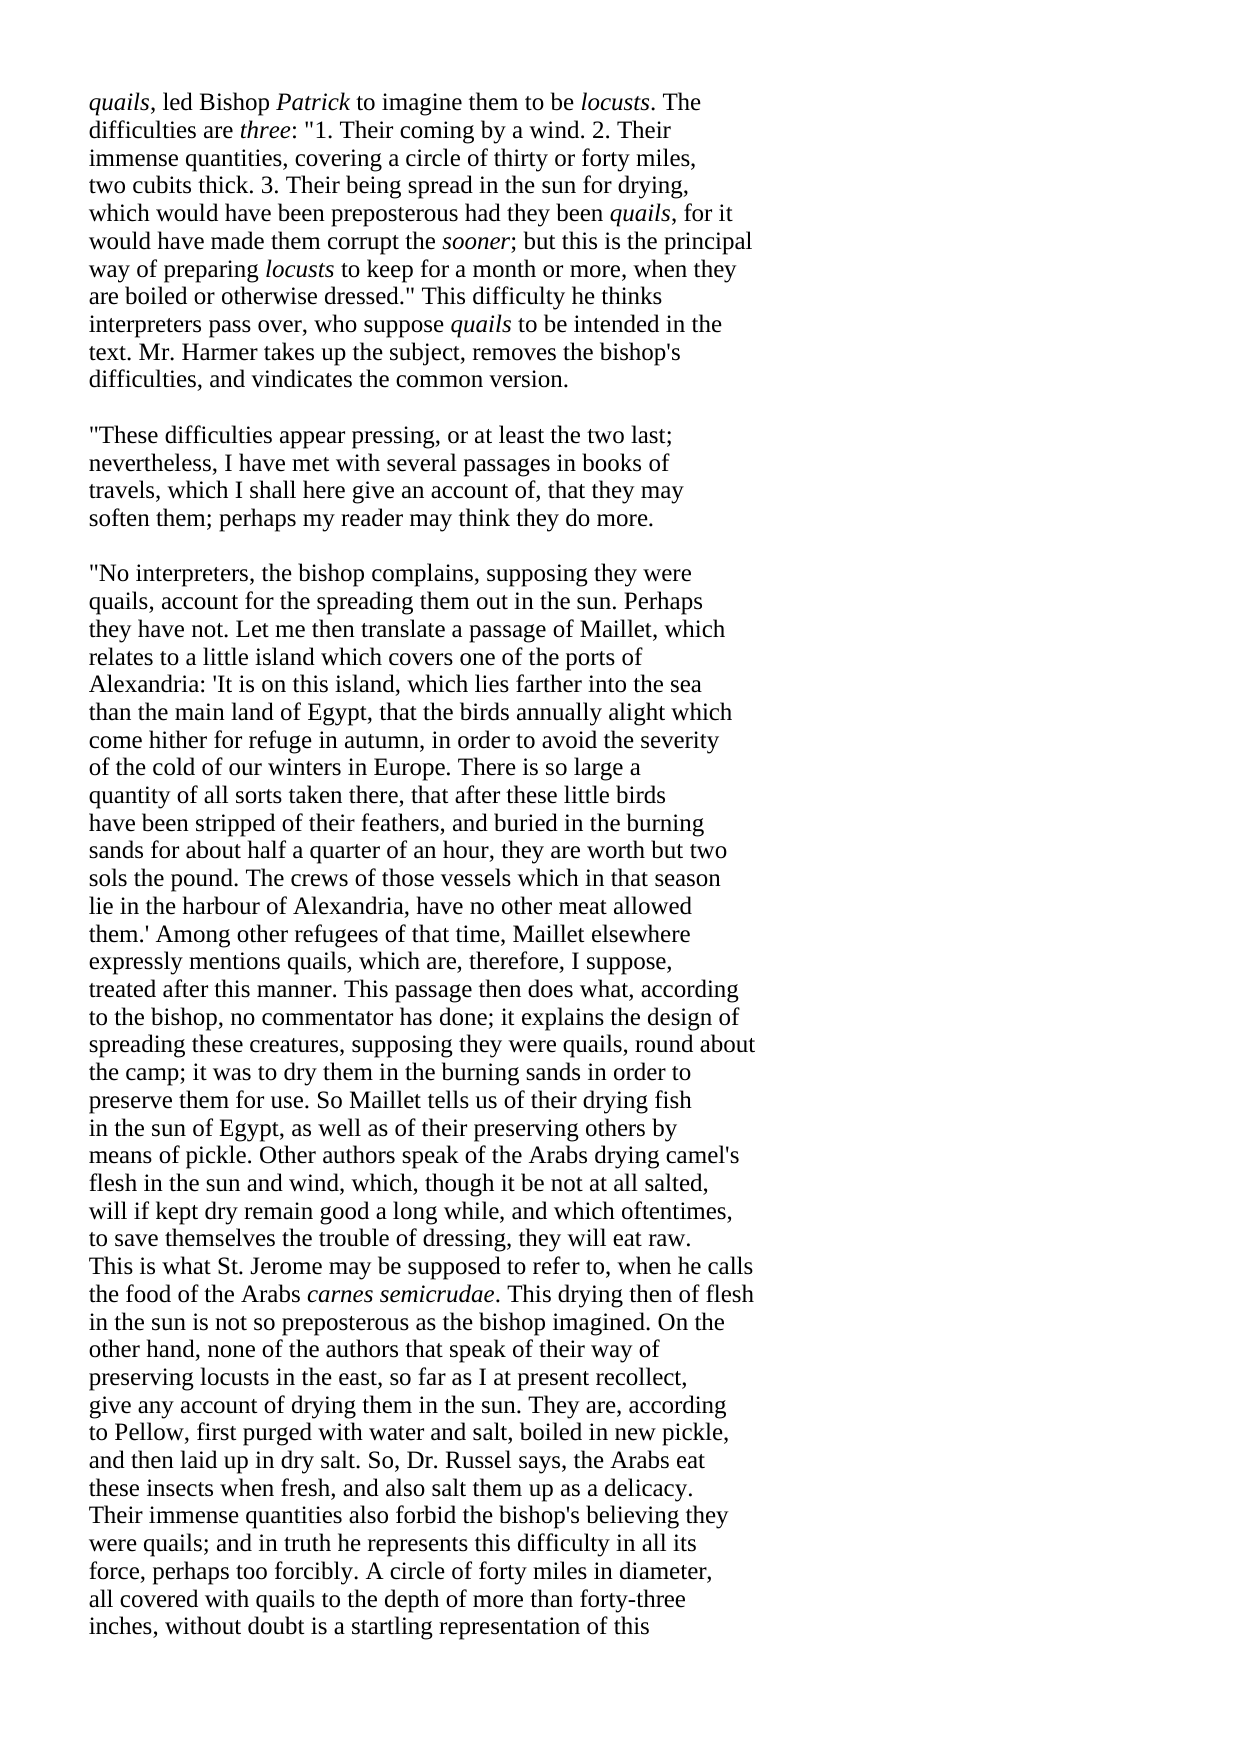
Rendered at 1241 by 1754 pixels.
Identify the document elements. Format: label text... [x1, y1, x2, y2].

text quails, led Bishop Patrick to imagine them to be locusts. The difficulties are three: "1. Their coming by a wind. 2. Their immense quantities, covering a circle of thirty or forty miles, two cubits thick. 3. Their being spread in the sun for drying, which would have been preposterous had they been quails, for it would have made them corrupt the sooner; but this is the principal way of preparing locusts to keep for a month or more, when they are boiled or otherwise dressed." This difficulty he thinks interpreters pass over, who suppose quails to be intended in the text. Mr. Harmer takes up the subject, removes the bishop's difficulties, and vindicates the common version. "These difficulties appear pressing, or at least the two last; nevertheless, I have met with several passages in books of travels, which I shall here give an account of, that they may soften them; perhaps my reader may think they do more. "No interpreters, the bishop complains, supposing they were quails, account for the spreading them out in the sun. Perhaps they have not. Let me then translate a passage of Maillet, which relates to a little island which covers one of the ports of Alexandria: 'It is on this island, which lies farther into the sea than the main land of Egypt, that the birds annually alight which come hither for refuge in autumn, in order to avoid the severity of the cold of our winters in Europe. There is so large a quantity of all sorts taken there, that after these little birds have been stripped of their feathers, and buried in the burning sands for about half a quarter of an hour, they are worth but two sols the pound. The crews of those vessels which in that season lie in the harbour of Alexandria, have no other meat allowed them.' Among other refugees of that time, Maillet elsewhere expressly mentions quails, which are, therefore, I suppose, treated after this manner. This passage then does what, according to the bishop, no commentator has done; it explains the design of spreading these creatures, supposing they were quails, round about the camp; it was to dry them in the burning sands in order to preserve them for use. So Maillet tells us of their drying fish in the sun of Egypt, as well as of their preserving others by means of pickle. Other authors speak of the Arabs drying camel's flesh in the sun and wind, which, though it be not at all salted, will if kept dry remain good a long while, and which oftentimes, to save themselves the trouble of dressing, they will eat raw. This is what St. Jerome may be supposed to refer to, when he calls the food of the Arabs carnes semicrudae. This drying then of flesh in the sun is not so preposterous as the bishop imagined. On the other hand, none of the authors that speak of their way of preserving locusts in the east, so far as I at present recollect, give any account of drying them in the sun. They are, according to Pellow, first purged with water and salt, boiled in new pickle, and then laid up in dry salt. So, Dr. Russel says, the Arabs eat these insects when fresh, and also salt them up as a delicacy. Their immense quantities also forbid the bishop's believing they were quails; and in truth he represents this difficulty in all its force, perhaps too forcibly. A circle of forty miles in diameter, all covered with quails to the depth of more than forty-three inches, without doubt is a startling representation of this [88, 88, 1152, 1640]
